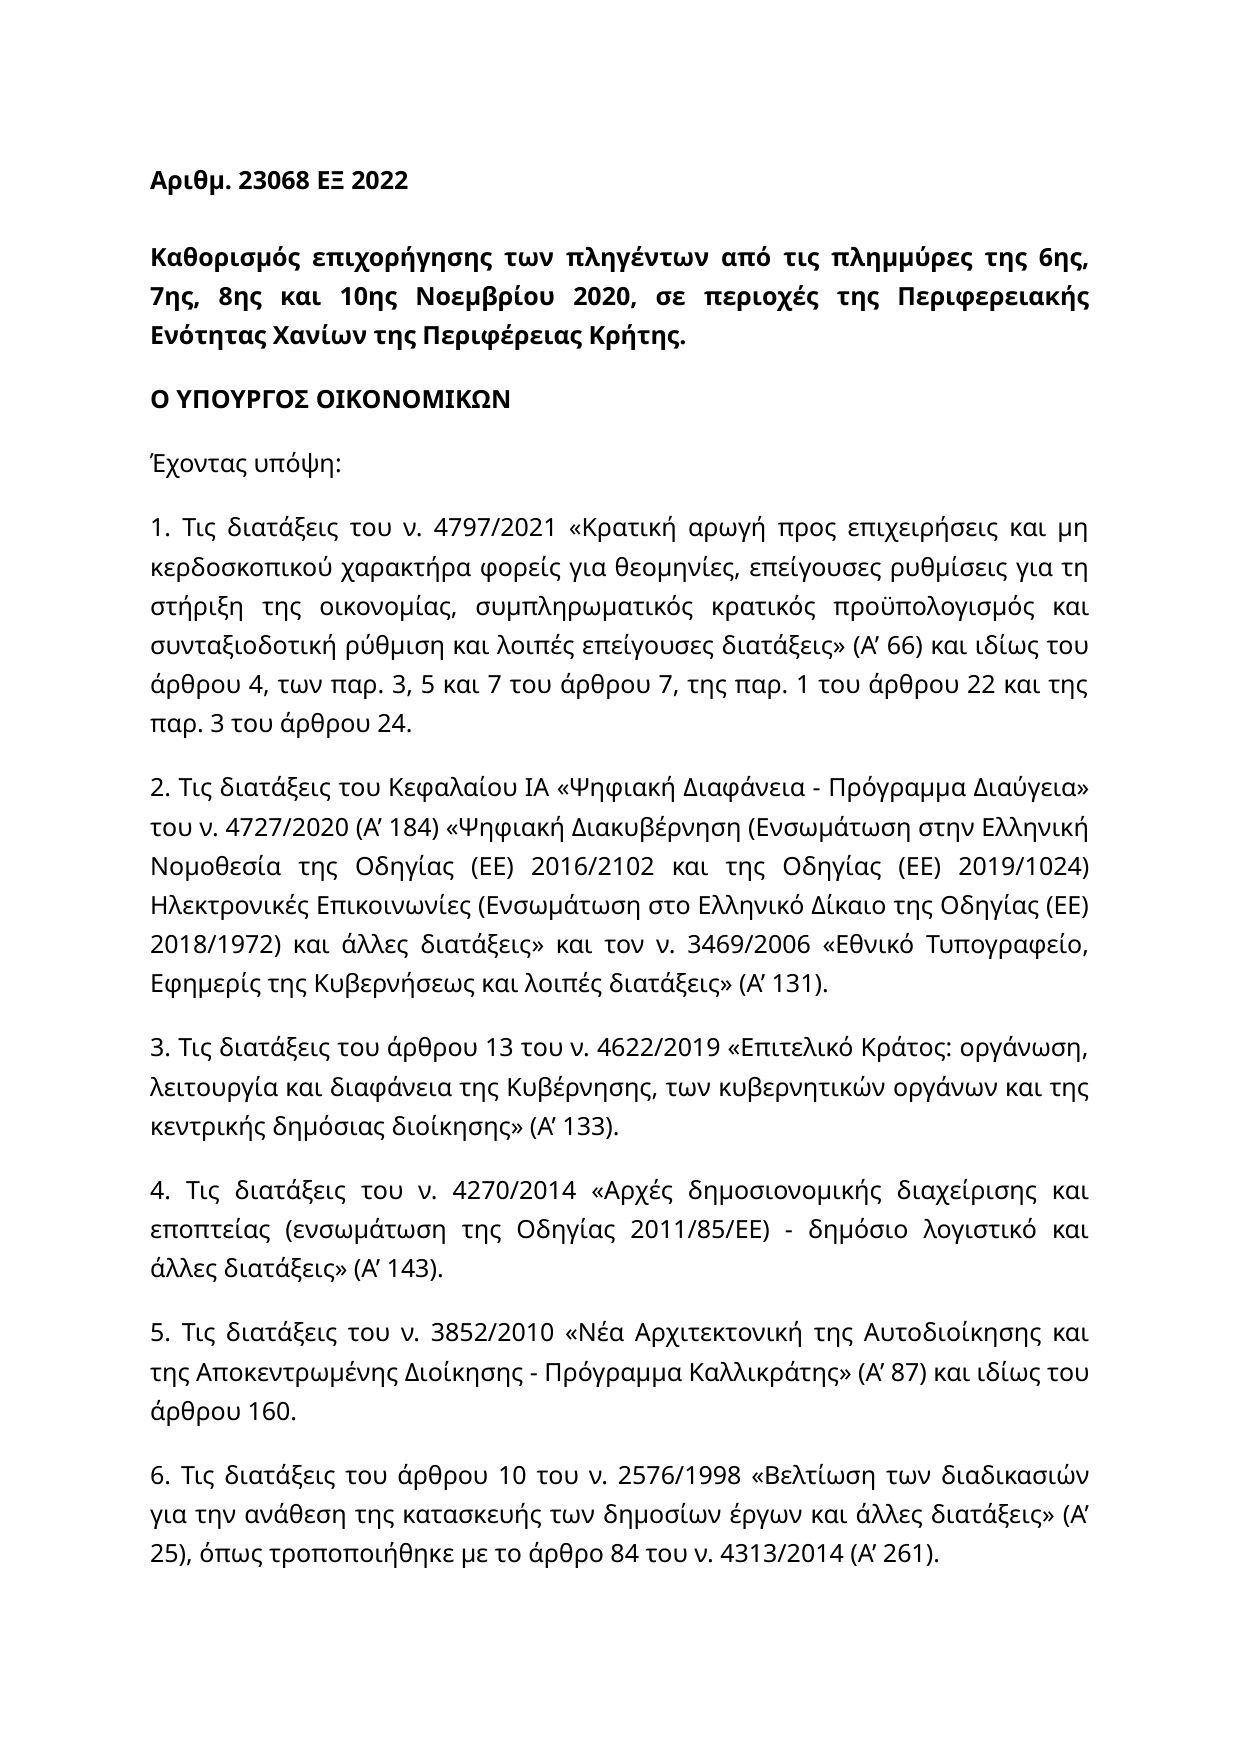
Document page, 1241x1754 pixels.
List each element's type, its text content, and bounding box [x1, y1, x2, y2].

text 3. Τις διατάξεις του άρθρου 13 του ν. 4622/2019 «Επιτελικό Κράτος: οργάνωση, λειτουργία και διαφάνεια της Κυβέρνησης, των κυβερνητικών οργάνων και της κεντρικής δημόσιας διοίκησης» (Α’ 133). [150, 1030, 1090, 1142]
text 6. Τις διατάξεις του άρθρου 10 του ν. 2576/1998 «Βελτίωση των διαδικασιών για την ανάθεση της κατασκευής των δημοσίων έργων και άλλες διατάξεις» (A’ 25), όπως τροποποιήθηκε με το άρθρο 84 του ν. 4313/2014 (Α’ 261). [150, 1457, 1090, 1570]
text Ο ΥΠΟΥΡΓΟΣ ΟΙΚΟΝΟΜΙΚΩΝ [150, 382, 1090, 416]
text 1. Τις διατάξεις του ν. 4797/2021 «Κρατική αρωγή προς επιχειρήσεις και μη κερδοσκοπικού χαρακτήρα φορείς για θεομηνίες, επείγουσες ρυθμίσεις για τη στήριξη της οικονομίας, συμπληρωματικός κρατικός προϋπολογισμός και συνταξιοδοτική ρύθμιση και λοιπές επείγουσες διατάξεις» (Α’ 66) και ιδίως του άρθρου 4, των παρ. 3, 5 και 7 του άρθρου 7, της παρ. 1 του άρθρου 22 και της παρ. 3 του άρθρου 24. [150, 510, 1090, 740]
text 5. Τις διατάξεις του ν. 3852/2010 «Νέα Αρχιτεκτονική της Αυτοδιοίκησης και της Αποκεντρωμένης Διοίκησης - Πρόγραμμα Καλλικράτης» (Α’ 87) και ιδίως του άρθρου 160. [150, 1315, 1090, 1427]
text Καθορισμός επιχορήγησης των πληγέντων από τις πλημμύρες της 6ης, 7ης, 8ης και 10ης Νοεμβρίου 2020, σε περιοχές της Περιφερειακής Ενότητας Χανίων της Περιφέρειας Κρήτης. [150, 239, 1090, 352]
text 2. Τις διατάξεις του Κεφαλαίου ΙΑ «Ψηφιακή Διαφάνεια - Πρόγραμμα Διαύγεια» του ν. 4727/2020 (Α’ 184) «Ψηφιακή Διακυβέρνηση (Ενσωμάτωση στην Ελληνική Νομοθεσία της Οδηγίας (ΕΕ) 2016/2102 και της Οδηγίας (ΕΕ) 2019/1024) Ηλεκτρονικές Επικοινωνίες (Ενσωμάτωση στο Ελληνικό Δίκαιο της Οδηγίας (ΕΕ) 2018/1972) και άλλες διατάξεις» και τον ν. 3469/2006 «Εθνικό Τυπογραφείο, Εφημερίς της Κυβερνήσεως και λοιπές διατάξεις» (Α’ 131). [150, 770, 1090, 1000]
title Αριθμ. 23068 ΕΞ 2022 [150, 162, 1090, 197]
text Έχοντας υπόψη: [150, 446, 1090, 480]
text 4. Τις διατάξεις του ν. 4270/2014 «Αρχές δημοσιονομικής διαχείρισης και εποπτείας (ενσωμάτωση της Οδηγίας 2011/85/ΕΕ) - δημόσιο λογιστικό και άλλες διατάξεις» (A’ 143). [150, 1172, 1090, 1285]
